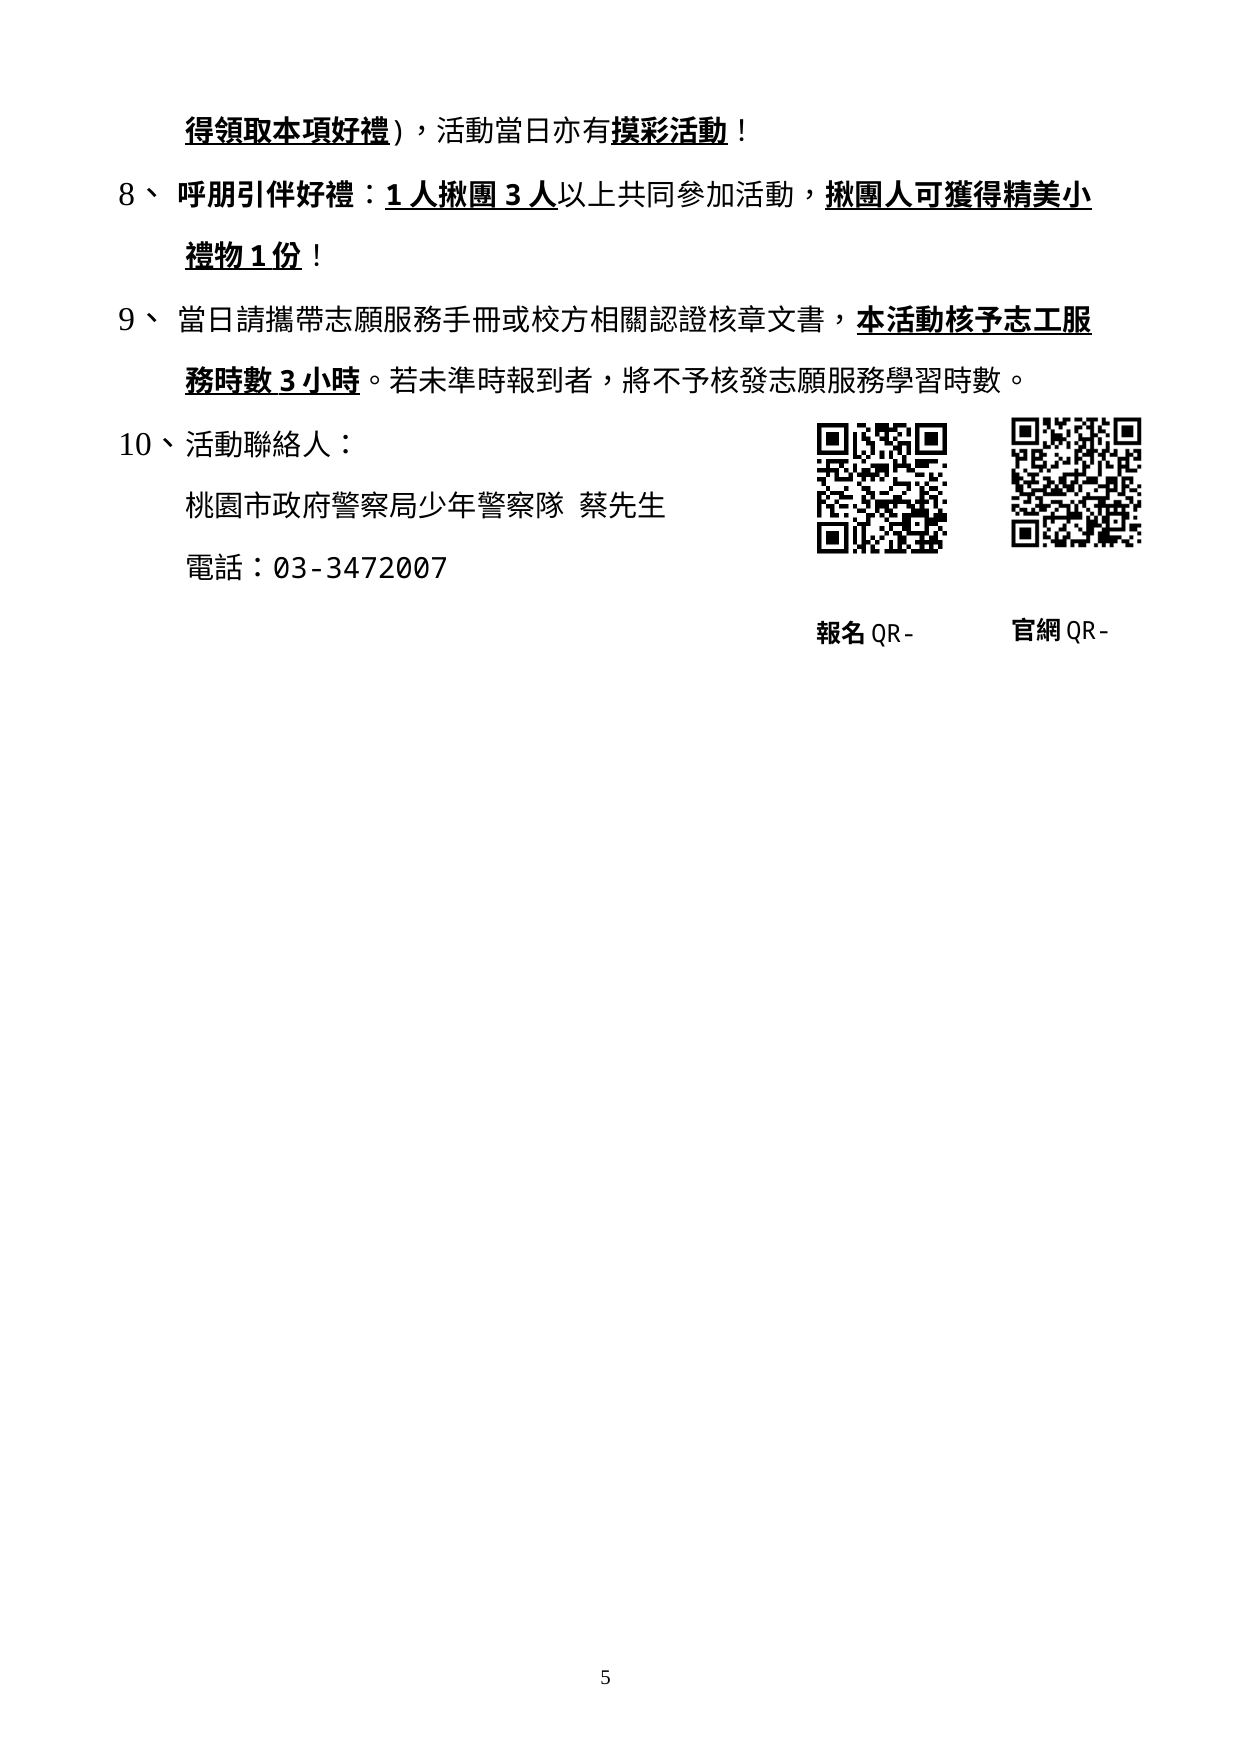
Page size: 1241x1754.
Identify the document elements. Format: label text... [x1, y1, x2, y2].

text 報名QR-CODE [816, 609, 965, 651]
list 呼朋引伴好禮：1人揪團3人以上共同參加活動，揪團人可獲得精美小禮物1份！ [118, 149, 1092, 274]
text 官網QR-CODE [1011, 606, 1159, 647]
text 桃園市政府警察局少年警察隊 蔡先生 [185, 462, 805, 524]
list 得領取本項好禮)，活動當日亦有摸彩活動！ [118, 87, 1092, 149]
list 當日請攜帶志願服務手冊或校方相關認證核章文書，本活動核予志工服務時數3小時。若未準時報到者，將不予核發志願服務學習時數。 [118, 274, 1092, 399]
text [957, 462, 996, 524]
text 電話：03-3472007 [185, 524, 1092, 587]
list 活動聯絡人： [118, 399, 1092, 462]
